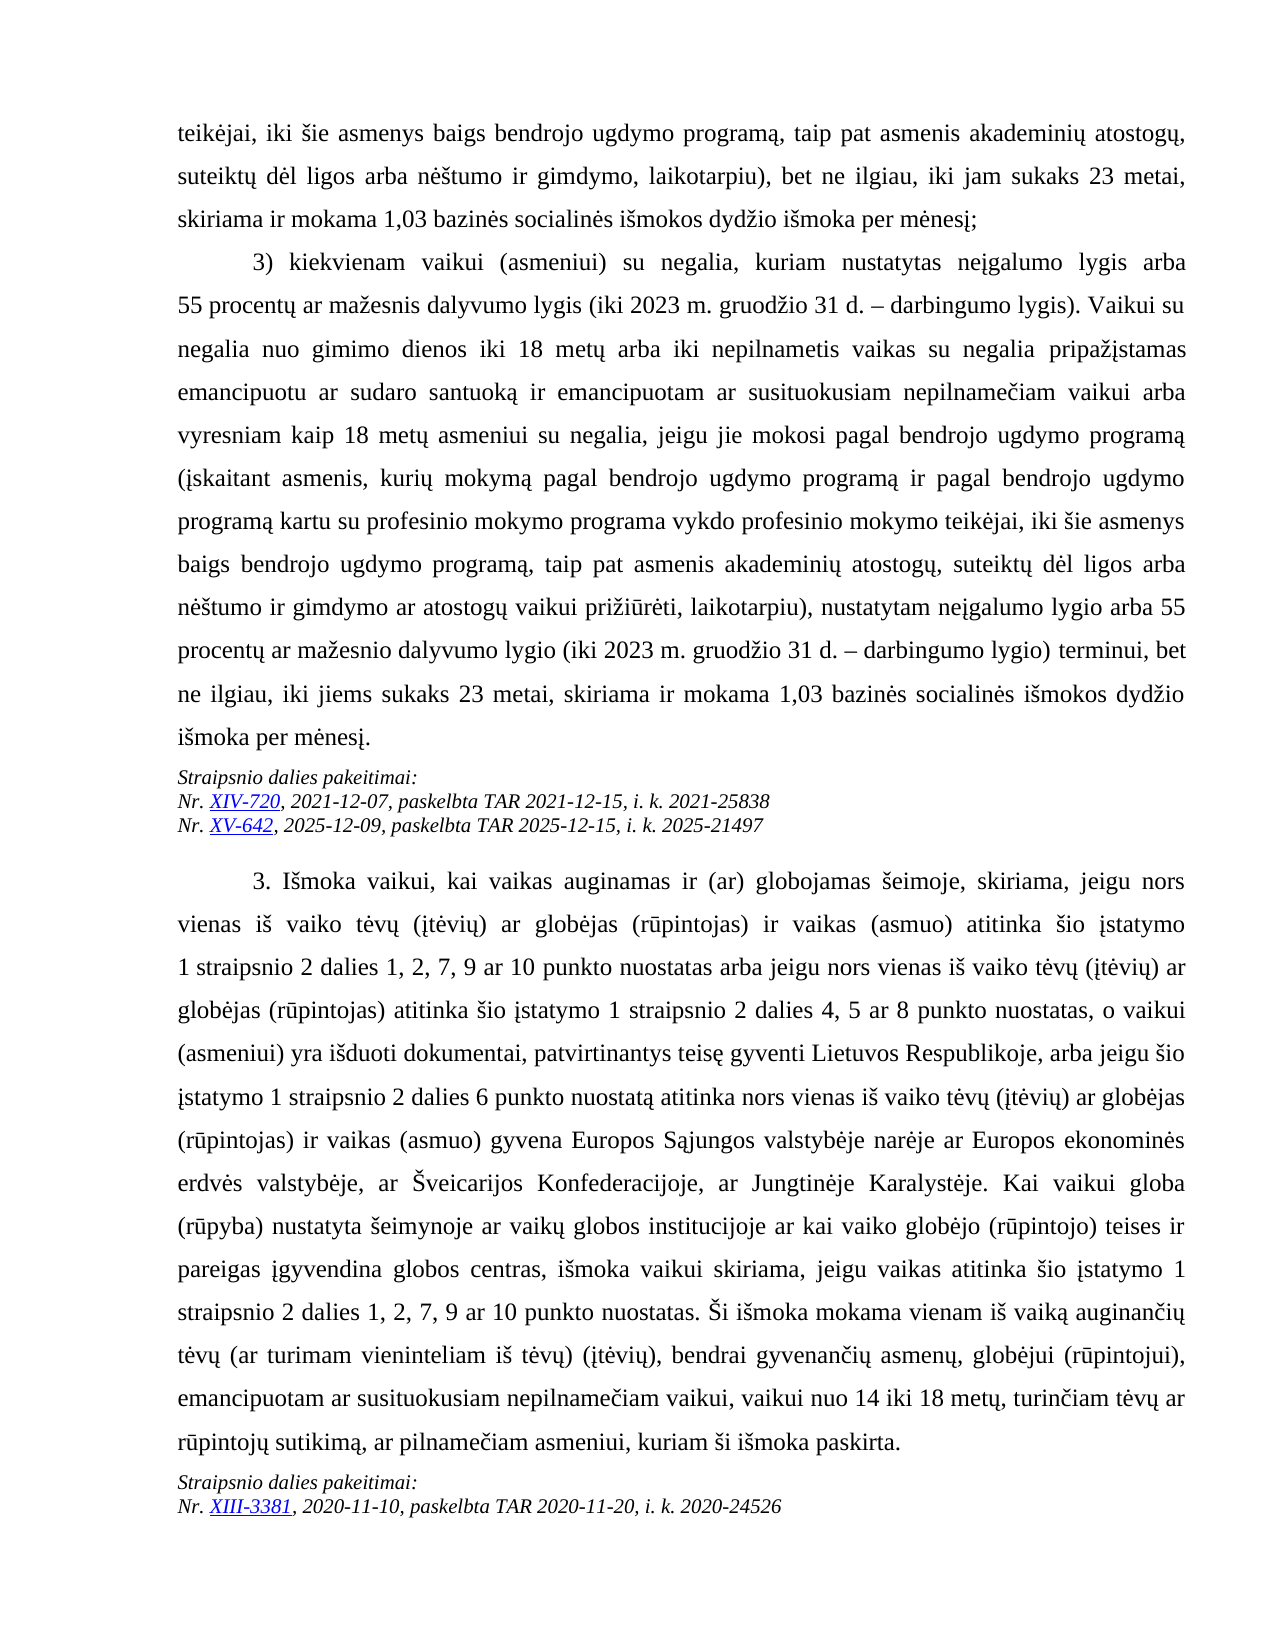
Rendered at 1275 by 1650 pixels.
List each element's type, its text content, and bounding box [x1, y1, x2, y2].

text 3) kiekvienam vaikui (asmeniui) su negalia, kuriam nustatytas neįgalumo lygis arba 55 procentų ar mažesnis dalyvumo lygis (iki 2023 m. gruodžio 31 d. – darbingumo lygis). Vaikui su negalia nuo gimimo dienos iki 18 metų arba iki nepilnametis vaikas su negalia pripažįstamas emancipuotu ar sudaro santuoką ir emancipuotam ar susituokusiam nepilnamečiam vaikui arba vyresniam kaip 18 metų asmeniui su negalia, jeigu jie mokosi pagal bendrojo ugdymo programą (įskaitant asmenis, kurių mokymą pagal bendrojo ugdymo programą ir pagal bendrojo ugdymo programą kartu su profesinio mokymo programa vykdo profesinio mokymo teikėjai, iki šie asmenys baigs bendrojo ugdymo programą, taip pat asmenis akademinių atostogų, suteiktų dėl ligos arba nėštumo ir gimdymo ar atostogų vaikui prižiūrėti, laikotarpiu), nustatytam neįgalumo lygio arba 55 procentų ar mažesnio dalyvumo lygio (iki 2023 m. gruodžio 31 d. – darbingumo lygio) terminui, bet ne ilgiau, iki jiems sukaks 23 metai, skiriama ir mokama 1,03 bazinės socialinės išmokos dydžio išmoka per mėnesį. [177, 247, 1186, 751]
text 3. Išmoka vaikui, kai vaikas auginamas ir (ar) globojamas šeimoje, skiriama, jeigu nors vienas iš vaiko tėvų (įtėvių) ar globėjas (rūpintojas) ir vaikas (asmuo) atitinka šio įstatymo 1 straipsnio 2 dalies 1, 2, 7, 9 ar 10 punkto nuostatas arba jeigu nors vienas iš vaiko tėvų (įtėvių) ar globėjas (rūpintojas) atitinka šio įstatymo 1 straipsnio 2 dalies 4, 5 ar 8 punkto nuostatas, o vaikui (asmeniui) yra išduoti dokumentai, patvirtinantys teisę gyventi Lietuvos Respublikoje, arba jeigu šio įstatymo 1 straipsnio 2 dalies 6 punkto nuostatą atitinka nors vienas iš vaiko tėvų (įtėvių) ar globėjas (rūpintojas) ir vaikas (asmuo) gyvena Europos Sąjungos valstybėje narėje ar Europos ekonominės erdvės valstybėje, ar Šveicarijos Konfederacijoje, ar Jungtinėje Karalystėje. Kai vaikui globa (rūpyba) nustatyta šeimynoje ar vaikų globos institucijoje ar kai vaiko globėjo (rūpintojo) teises ir pareigas įgyvendina globos centras, išmoka vaikui skiriama, jeigu vaikas atitinka šio įstatymo 1 straipsnio 2 dalies 1, 2, 7, 9 ar 10 punkto nuostatas. Ši išmoka mokama vienam iš vaiką auginančių tėvų (ar turimam vieninteliam iš tėvų) (įtėvių), bendrai gyvenančių asmenų, globėjui (rūpintojui), emancipuotam ar susituokusiam nepilnamečiam vaikui, vaikui nuo 14 iki 18 metų, turinčiam tėvų ar rūpintojų sutikimą, ar pilnamečiam asmeniui, kuriam ši išmoka paskirta. [177, 866, 1186, 1455]
text Straipsnio dalies pakeitimai: [177, 765, 1186, 789]
text Nr. XIII-3381, 2020-11-10, paskelbta TAR 2020-11-20, i. k. 2020-24526 [177, 1494, 1186, 1518]
text teikėjai, iki šie asmenys baigs bendrojo ugdymo programą, taip pat asmenis akademinių atostogų, suteiktų dėl ligos arba nėštumo ir gimdymo, laikotarpiu), bet ne ilgiau, iki jam sukaks 23 metai, skiriama ir mokama 1,03 bazinės socialinės išmokos dydžio išmoka per mėnesį; [177, 118, 1186, 233]
text Nr. XIV-720, 2021-12-07, paskelbta TAR 2021-12-15, i. k. 2021-25838 [177, 789, 1186, 813]
text Nr. XV-642, 2025-12-09, paskelbta TAR 2025-12-15, i. k. 2025-21497 [177, 813, 1186, 837]
text Straipsnio dalies pakeitimai: [177, 1470, 1186, 1494]
